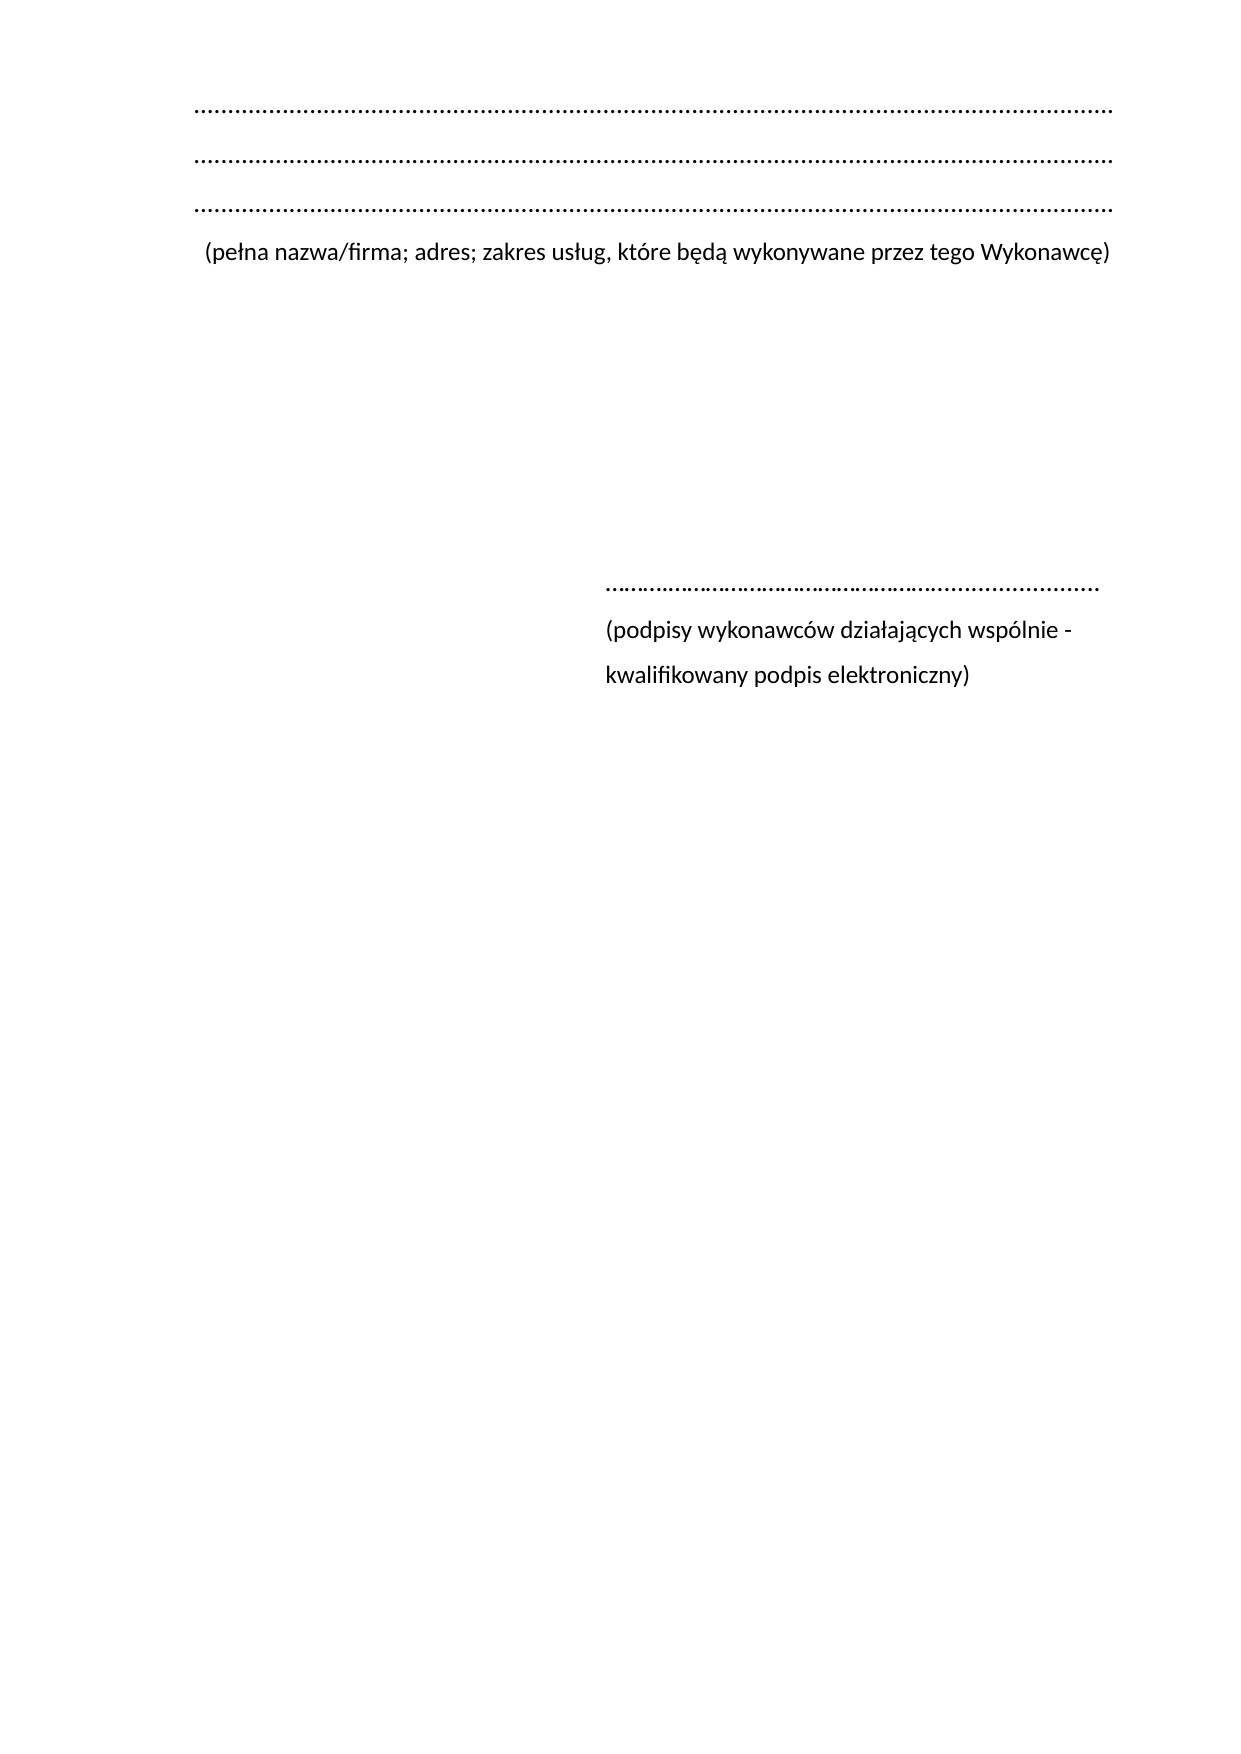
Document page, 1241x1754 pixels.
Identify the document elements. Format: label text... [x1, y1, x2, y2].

list (pełna nazwa/firma; adres; zakres usług, które będą wykonywane przez tego Wykonawcę) [156, 236, 1122, 266]
text ……….…………………………………….........................(podpisy wykonawców działających wspólnie - kwalifikowany podpis elektroniczny) [605, 566, 1122, 690]
list Warunek dotyczący doświadczenia opisany w pkt. 15.1.4.1 SWZ spełnia/ają w naszym imieniu Wykonawca/y: ….......................................................................................................................................................................................................................................................................................................................................................................................................................................................................................................................................................... [156, 87, 1122, 219]
